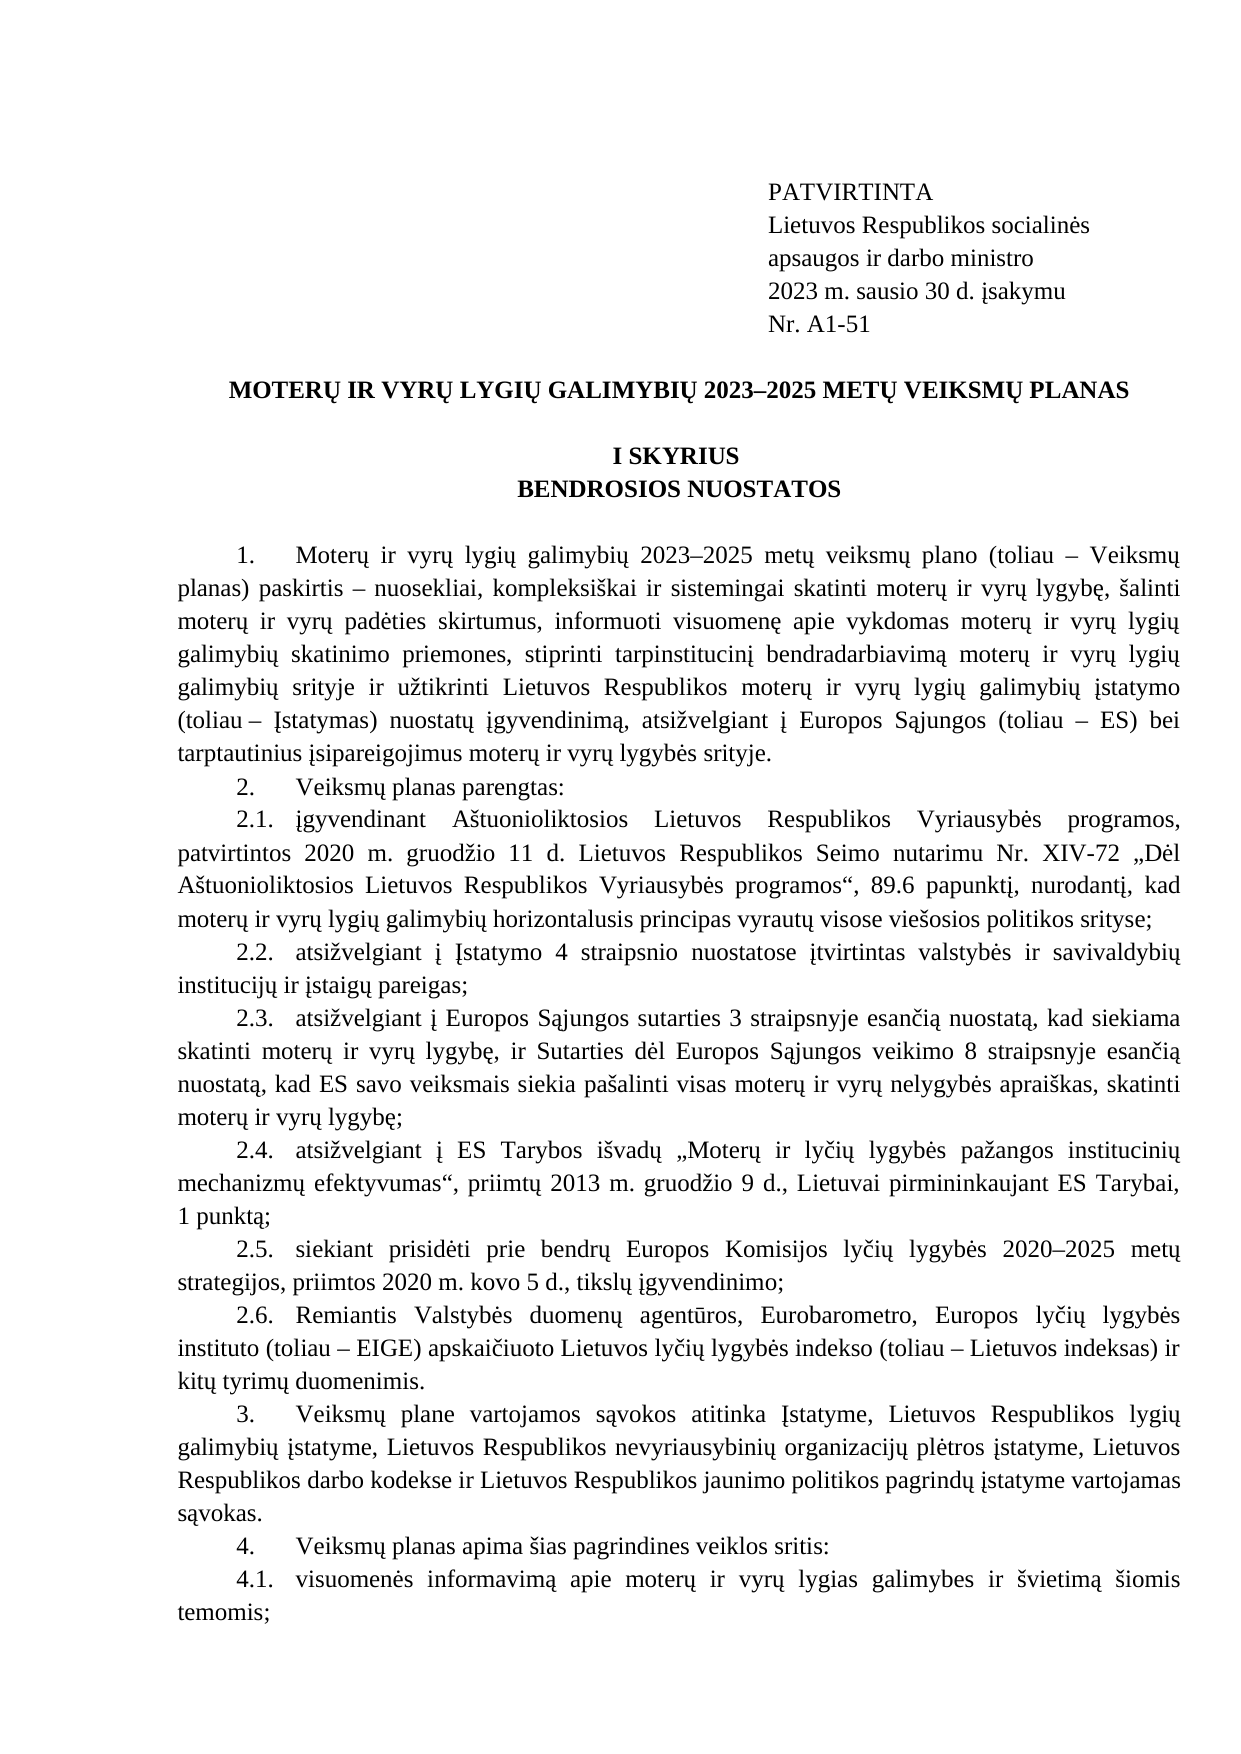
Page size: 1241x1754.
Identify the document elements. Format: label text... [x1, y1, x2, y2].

text MOTERŲ IR VYRŲ LYGIŲ GALIMYBIŲ 2023–2025 METŲ VEIKSMŲ PLANAS [177, 375, 1181, 404]
text apsaugos ir darbo ministro [768, 243, 1181, 272]
text 2023 m. sausio 30 d. įsakymu [768, 276, 1181, 305]
text PATVIRTINTA [768, 177, 1181, 206]
text 2.6. Remiantis Valstybės duomenų agentūros, Eurobarometro, Europos lyčių lygybės instituto (toliau – EIGE) apskaičiuoto Lietuvos lyčių lygybės indekso (toliau – Lietuvos indeksas) ir kitų tyrimų duomenimis. [177, 1300, 1181, 1395]
text 2.1. įgyvendinant Aštuonioliktosios Lietuvos Respublikos Vyriausybės programos, patvirtintos 2020 m. gruodžio 11 d. Lietuvos Respublikos Seimo nutarimu Nr. XIV-72 „Dėl Aštuonioliktosios Lietuvos Respublikos Vyriausybės programos“, 89.6 papunktį, nurodantį, kad moterų ir vyrų lygių galimybių horizontalusis principas vyrautų visose viešosios politikos srityse; [177, 804, 1181, 932]
text 2.3. atsižvelgiant į Europos Sąjungos sutarties 3 straipsnyje esančią nuostatą, kad siekiama skatinti moterų ir vyrų lygybę, ir Sutarties dėl Europos Sąjungos veikimo 8 straipsnyje esančią nuostatą, kad ES savo veiksmais siekia pašalinti visas moterų ir vyrų nelygybės apraiškas, skatinti moterų ir vyrų lygybę; [177, 1003, 1181, 1131]
text Lietuvos Respublikos socialinės [768, 210, 1181, 239]
text 3. Veiksmų plane vartojamos sąvokos atitinka Įstatyme, Lietuvos Respublikos lygių galimybių įstatyme, Lietuvos Respublikos nevyriausybinių organizacijų plėtros įstatyme, Lietuvos Respublikos darbo kodekse ir Lietuvos Respublikos jaunimo politikos pagrindų įstatyme vartojamas sąvokas. [177, 1399, 1181, 1527]
text Bendrosios nuostatos [177, 474, 1181, 503]
text 2.4. atsižvelgiant į ES Tarybos išvadų „Moterų ir lyčių lygybės pažangos institucinių mechanizmų efektyvumas“, priimtų 2013 m. gruodžio 9 d., Lietuvai pirmininkaujant ES Tarybai, 1 punktą; [177, 1135, 1181, 1229]
text I SKYRIUS [177, 441, 1181, 470]
text 4.1. visuomenės informavimą apie moterų ir vyrų lygias galimybes ir švietimą šiomis temomis; [177, 1564, 1181, 1626]
text 4. Veiksmų planas apima šias pagrindines veiklos sritis: [177, 1531, 1181, 1560]
text 1. Moterų ir vyrų lygių galimybių 2023–2025 metų veiksmų plano (toliau – Veiksmų planas) paskirtis – nuosekliai, kompleksiškai ir sistemingai skatinti moterų ir vyrų lygybę, šalinti moterų ir vyrų padėties skirtumus, informuoti visuomenę apie vykdomas moterų ir vyrų lygių galimybių skatinimo priemones, stiprinti tarpinstitucinį bendradarbiavimą moterų ir vyrų lygių galimybių srityje ir užtikrinti Lietuvos Respublikos moterų ir vyrų lygių galimybių įstatymo (toliau – Įstatymas) nuostatų įgyvendinimą, atsižvelgiant į Europos Sąjungos (toliau – ES) bei tarptautinius įsipareigojimus moterų ir vyrų lygybės srityje. [177, 540, 1181, 767]
text 2.5. siekiant prisidėti prie bendrų Europos Komisijos lyčių lygybės 2020–2025 metų strategijos, priimtos 2020 m. kovo 5 d., tikslų įgyvendinimo; [177, 1234, 1181, 1296]
text Nr. A1-51 [768, 309, 1181, 338]
text 2. Veiksmų planas parengtas: [177, 772, 1181, 800]
text 2.2. atsižvelgiant į Įstatymo 4 straipsnio nuostatose įtvirtintas valstybės ir savivaldybių institucijų ir įstaigų pareigas; [177, 937, 1181, 998]
